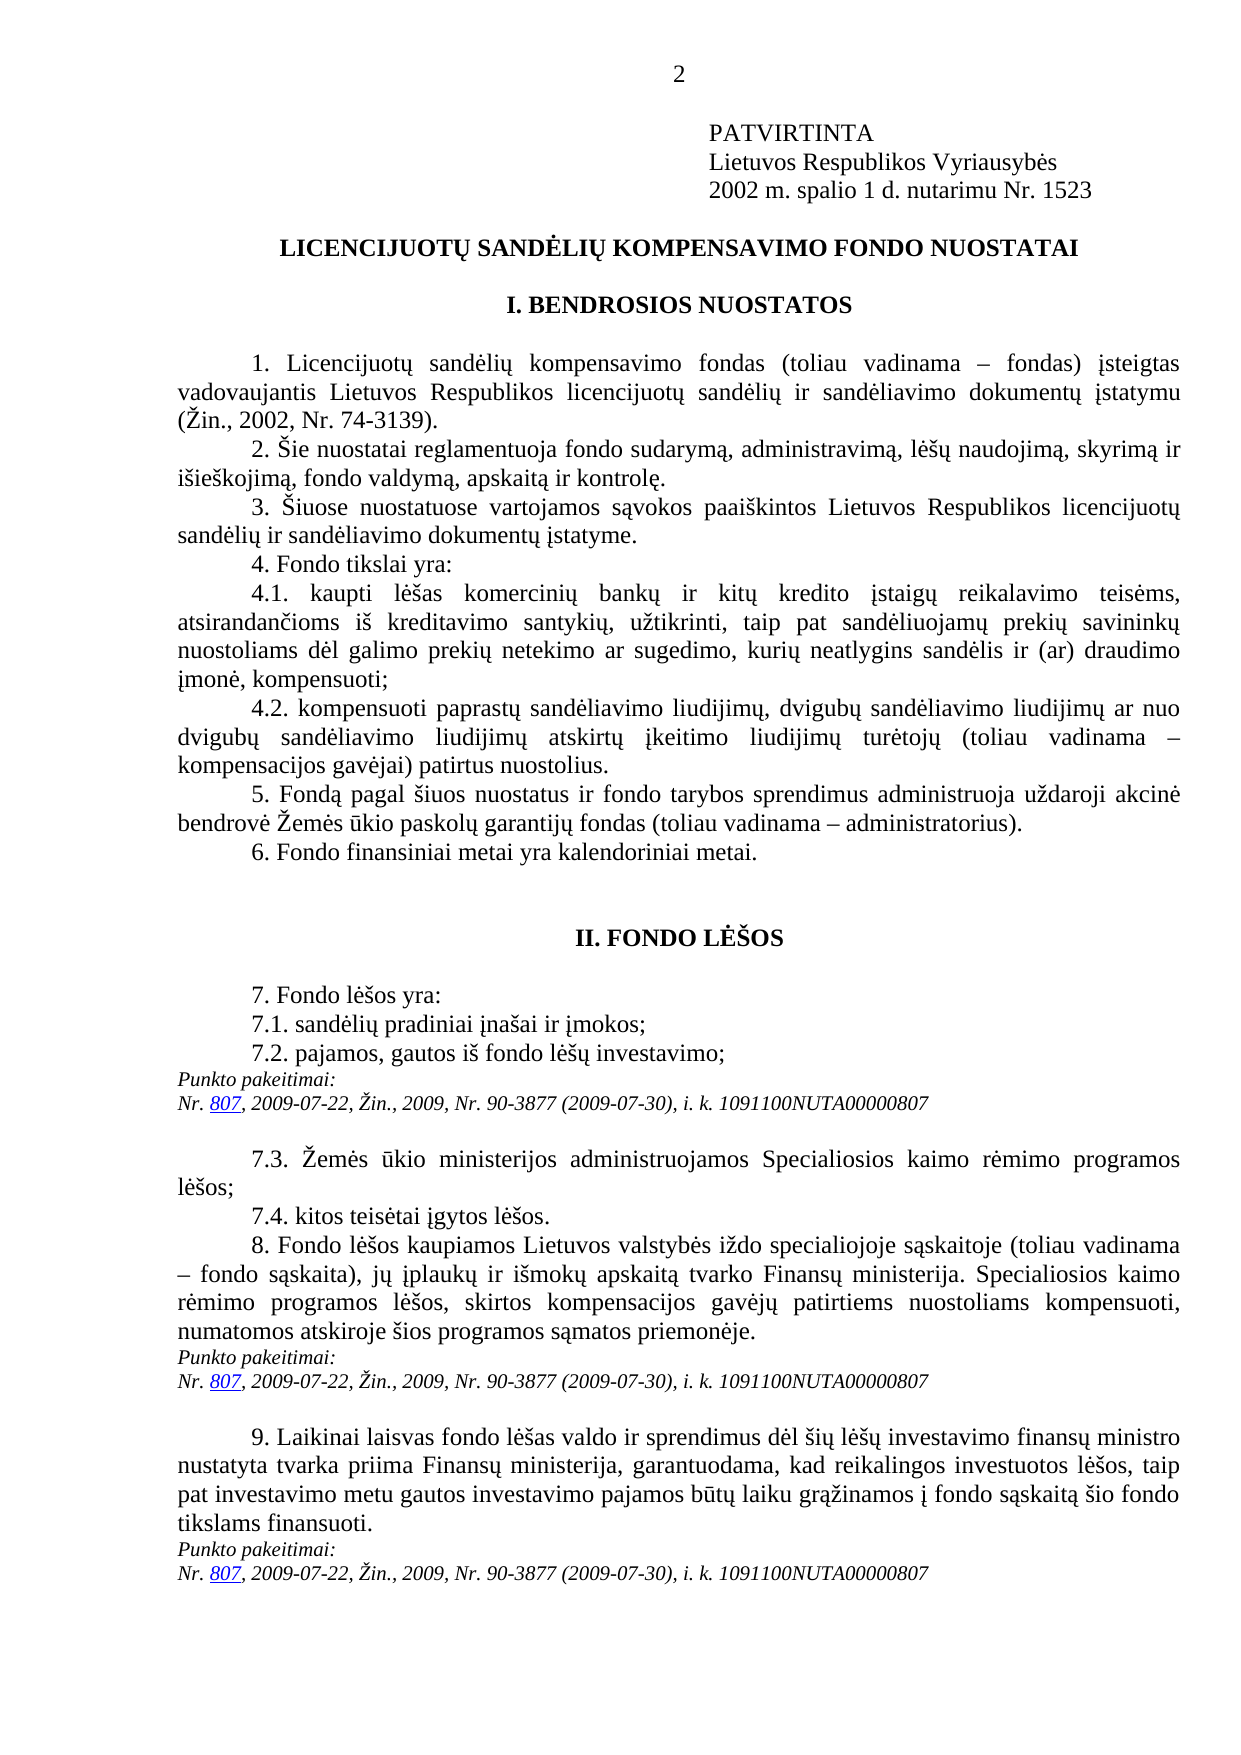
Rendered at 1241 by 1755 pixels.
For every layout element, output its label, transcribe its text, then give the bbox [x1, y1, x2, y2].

text Punkto pakeitimai: [177, 1067, 1181, 1091]
text 6. Fondo finansiniai metai yra kalendoriniai metai. [177, 837, 1181, 866]
text 7.4. kitos teisėtai įgytos lėšos. [177, 1201, 1181, 1230]
text 5. Fondą pagal šiuos nuostatus ir fondo tarybos sprendimus administruoja uždaroji akcinė bendrovė Žemės ūkio paskolų garantijų fondas (toliau vadinama – administratorius). [177, 779, 1181, 837]
text 1. Licencijuotų sandėlių kompensavimo fondas (toliau vadinama – fondas) įsteigtas vadovaujantis Lietuvos Respublikos licencijuotų sandėlių ir sandėliavimo dokumentų įstatymu (Žin., 2002, Nr. 74-3139). [177, 348, 1181, 434]
text 4.1. kaupti lėšas komercinių bankų ir kitų kredito įstaigų reikalavimo teisėms, atsirandančioms iš kreditavimo santykių, užtikrinti, taip pat sandėliuojamų prekių savininkų nuostoliams dėl galimo prekių netekimo ar sugedimo, kurių neatlygins sandėlis ir (ar) draudimo įmonė, kompensuoti; [177, 578, 1181, 693]
text LICENCIJUOTŲ SANDĖLIŲ KOMPENSAVIMO FONDO NUOSTATAI [177, 233, 1181, 262]
text Punkto pakeitimai: [177, 1345, 1181, 1369]
text 9. Laikinai laisvas fondo lėšas valdo ir sprendimus dėl šių lėšų investavimo finansų ministro nustatyta tvarka priima Finansų ministerija, garantuodama, kad reikalingos investuotos lėšos, taip pat investavimo metu gautos investavimo pajamos būtų laiku grąžinamos į fondo sąskaitą šio fondo tikslams finansuoti. [177, 1422, 1181, 1537]
text 4. Fondo tikslai yra: [177, 549, 1181, 578]
text PATVIRTINTA [709, 118, 1181, 147]
text 3. Šiuose nuostatuose vartojamos sąvokos paaiškintos Lietuvos Respublikos licencijuotų sandėlių ir sandėliavimo dokumentų įstatyme. [177, 492, 1181, 549]
text 7.2. pajamos, gautos iš fondo lėšų investavimo; [177, 1038, 1181, 1067]
text 8. Fondo lėšos kaupiamos Lietuvos valstybės iždo specialiojoje sąskaitoje (toliau vadinama – fondo sąskaita), jų įplaukų ir išmokų apskaitą tvarko Finansų ministerija. Specialiosios kaimo rėmimo programos lėšos, skirtos kompensacijos gavėjų patirtiems nuostoliams kompensuoti, numatomos atskiroje šios programos sąmatos priemonėje. [177, 1230, 1181, 1345]
text Lietuvos Respublikos Vyriausybės [177, 147, 1181, 176]
text 4.2. kompensuoti paprastų sandėliavimo liudijimų, dvigubų sandėliavimo liudijimų ar nuo dvigubų sandėliavimo liudijimų atskirtų įkeitimo liudijimų turėtojų (toliau vadinama – kompensacijos gavėjai) patirtus nuostolius. [177, 693, 1181, 779]
text Punkto pakeitimai: [177, 1537, 1181, 1561]
text Nr. 807, 2009-07-22, Žin., 2009, Nr. 90-3877 (2009-07-30), i. k. 1091100NUTA00000807 [177, 1561, 1181, 1585]
text Nr. 807, 2009-07-22, Žin., 2009, Nr. 90-3877 (2009-07-30), i. k. 1091100NUTA00000807 [177, 1091, 1181, 1115]
text 7. Fondo lėšos yra: [177, 981, 1181, 1009]
text 2. Šie nuostatai reglamentuoja fondo sudarymą, administravimą, lėšų naudojimą, skyrimą ir išieškojimą, fondo valdymą, apskaitą ir kontrolę. [177, 434, 1181, 492]
text 2002 m. spalio 1 d. nutarimu Nr. 1523 [177, 176, 1181, 204]
text 7.3. Žemės ūkio ministerijos administruojamos Specialiosios kaimo rėmimo programos lėšos; [177, 1144, 1181, 1201]
text Nr. 807, 2009-07-22, Žin., 2009, Nr. 90-3877 (2009-07-30), i. k. 1091100NUTA00000807 [177, 1369, 1181, 1393]
text 7.1. sandėlių pradiniai įnašai ir įmokos; [177, 1009, 1181, 1038]
text I. BENDROSIOS NUOSTATOS [177, 291, 1181, 319]
text II. FONDO LĖŠOS [177, 923, 1181, 952]
